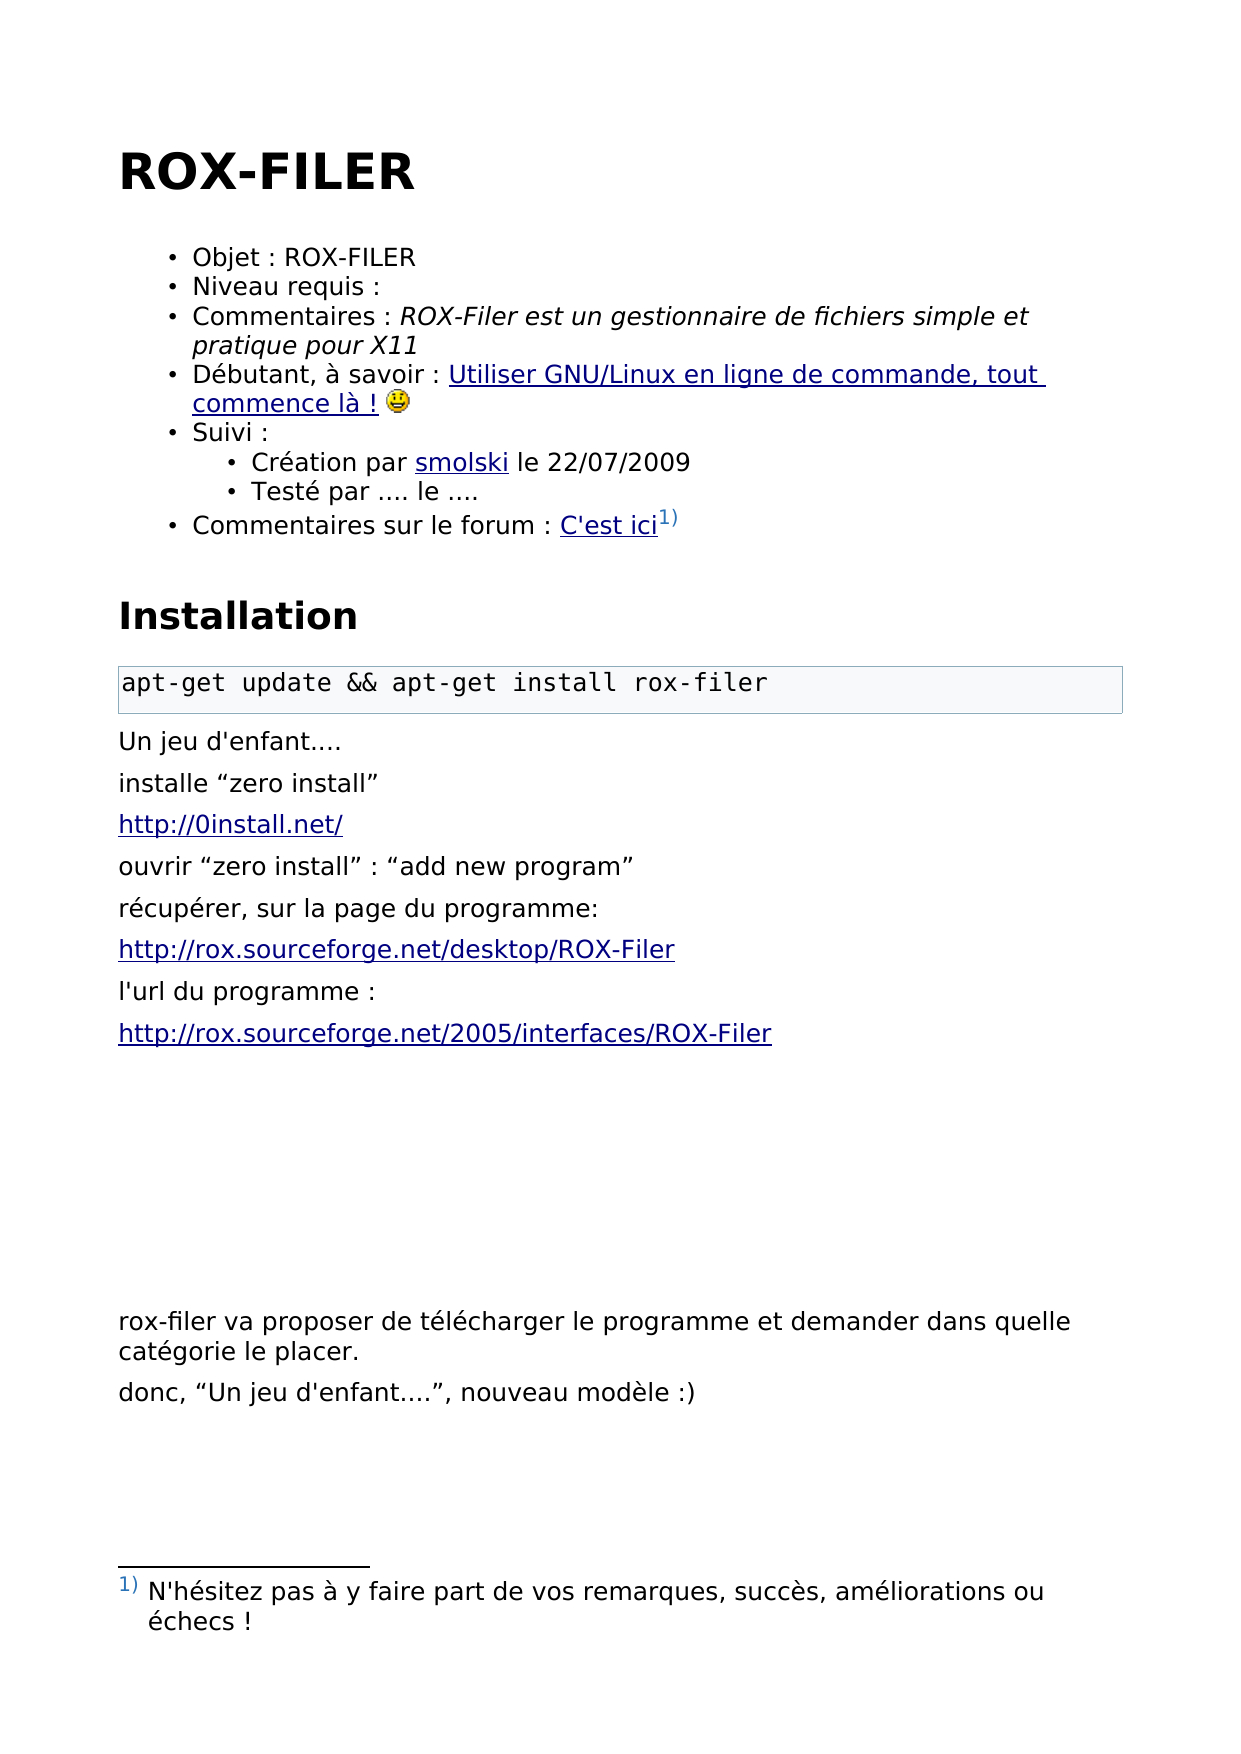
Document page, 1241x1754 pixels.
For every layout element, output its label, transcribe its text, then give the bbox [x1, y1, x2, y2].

text rox-filer va proposer de télécharger le programme et demander dans quelle catégorie le placer. [118, 1307, 1122, 1366]
text Un jeu d'enfant.... [118, 727, 1122, 756]
text http://rox.sourceforge.net/2005/interfaces/ROX-Filer [118, 1019, 1122, 1048]
list Commentaires sur le forum : C'est ici [177, 506, 1122, 540]
text l'url du programme : [118, 977, 1122, 1006]
list Niveau requis : [177, 272, 1122, 302]
list Testé par .... le .... [236, 477, 1122, 506]
text ouvrir “zero install” : “add new program” [118, 852, 1122, 881]
text récupérer, sur la page du programme: [118, 894, 1122, 923]
text donc, “Un jeu d'enfant....”, nouveau modèle :) [118, 1378, 1122, 1407]
list Commentaires : ROX-Filer est un gestionnaire de fichiers simple et pratique pour X11 [177, 302, 1122, 360]
list Création par smolski le 22/07/2009 [236, 448, 1122, 477]
subtitle ROX-FILER [118, 143, 1122, 201]
table_header apt-get update && apt-get install rox-filer [119, 667, 1122, 712]
picture [386, 389, 410, 413]
text http://0install.net/ [118, 811, 1122, 840]
list N'hésitez pas à y faire part de vos remarques, succès, améliorations ou échecs ! [118, 1573, 1122, 1636]
list Suivi : [177, 418, 1122, 448]
list Débutant, à savoir : Utiliser GNU/Linux en ligne de commande, tout commence là ! [177, 360, 1122, 418]
list Objet : ROX-FILER [177, 243, 1122, 272]
text installe “zero install” [118, 769, 1122, 798]
text http://rox.sourceforge.net/desktop/ROX-Filer [118, 936, 1122, 965]
subtitle Installation [118, 594, 1122, 638]
